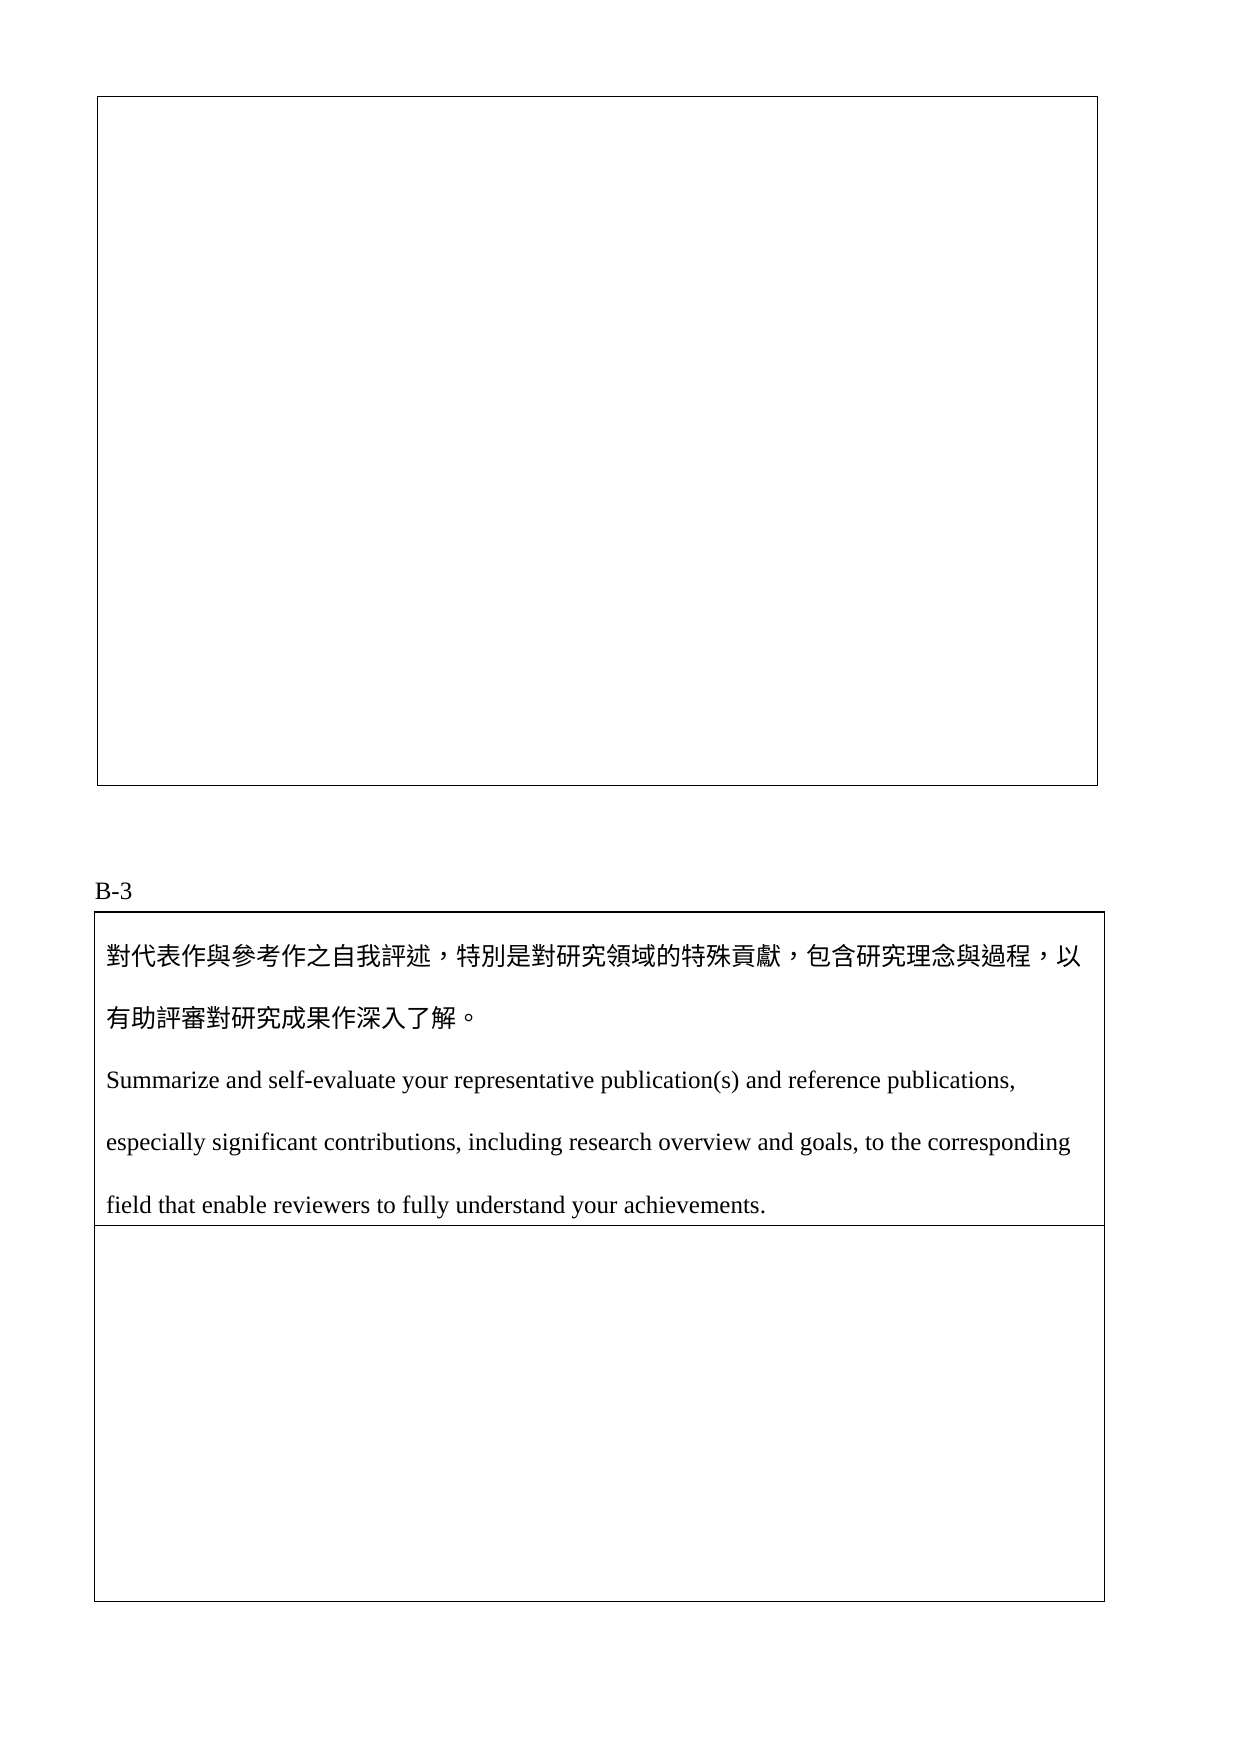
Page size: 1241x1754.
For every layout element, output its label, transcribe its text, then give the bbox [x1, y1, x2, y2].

text B-3 [94, 849, 1187, 911]
table_cell [98, 97, 1097, 785]
table_header 對代表作與參考作之自我評述，特別是對研究領域的特殊貢獻，包含研究理念與過程，以有助評審對研究成果作深入了解。 Summarize and self-evaluate your representative publication(s) and reference publications, especially significant contributions, including research overview and goals, to the corresponding field that enable reviewers to fully understand your achievements. [95, 913, 1104, 1225]
table_cell [95, 1226, 1104, 1601]
